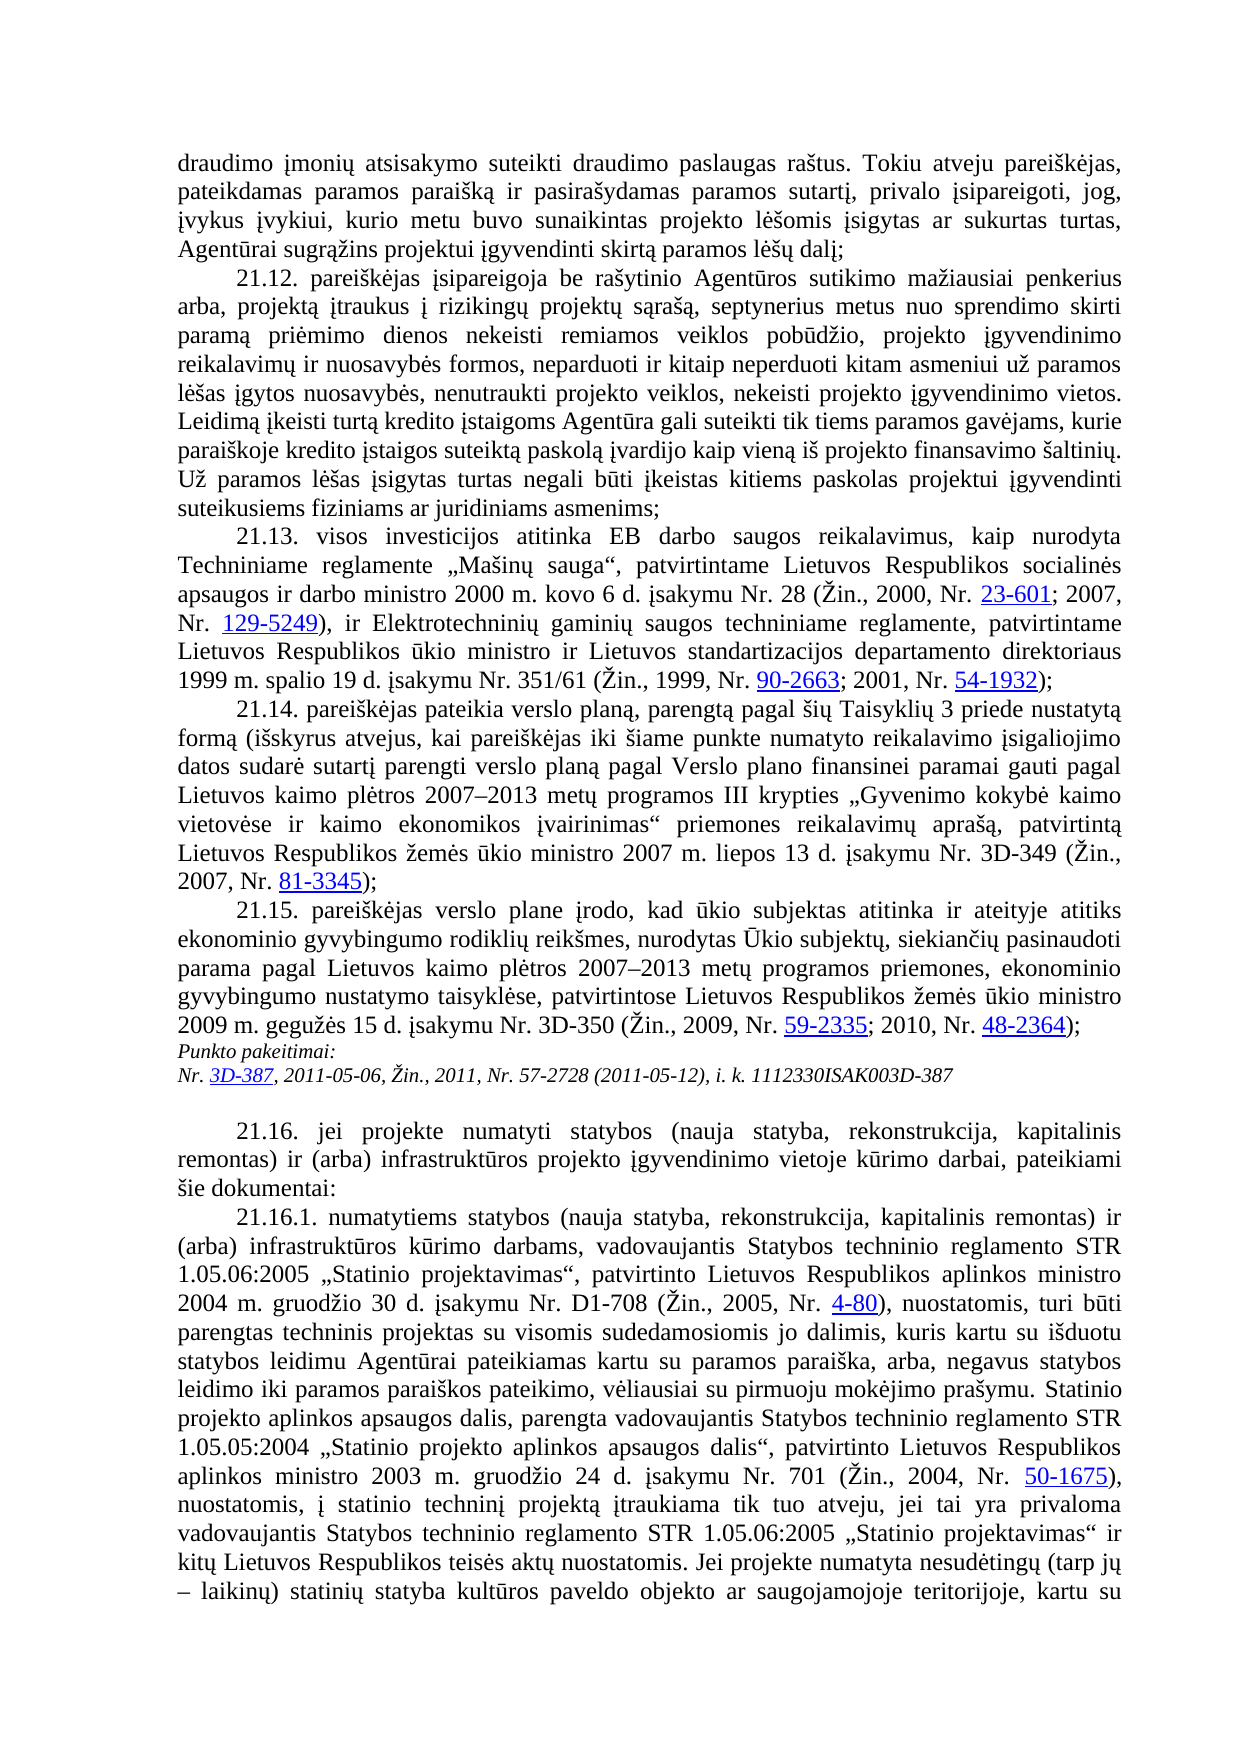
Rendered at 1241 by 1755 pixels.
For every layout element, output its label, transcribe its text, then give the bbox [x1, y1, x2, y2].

text 21.14. pareiškėjas pateikia verslo planą, parengtą pagal šių Taisyklių 3 priede nustatytą formą (išskyrus atvejus, kai pareiškėjas iki šiame punkte numatyto reikalavimo įsigaliojimo datos sudarė sutartį parengti verslo planą pagal Verslo plano finansinei paramai gauti pagal Lietuvos kaimo plėtros 2007–2013 metų programos III krypties „Gyvenimo kokybė kaimo vietovėse ir kaimo ekonomikos įvairinimas“ priemones reikalavimų aprašą, patvirtintą Lietuvos Respublikos žemės ūkio ministro 2007 m. liepos 13 d. įsakymu Nr. 3D-349 (Žin., 2007, Nr. 81-3345); [177, 694, 1122, 895]
text 21.15. pareiškėjas verslo plane įrodo, kad ūkio subjektas atitinka ir ateityje atitiks ekonominio gyvybingumo rodiklių reikšmes, nurodytas Ūkio subjektų, siekiančių pasinaudoti parama pagal Lietuvos kaimo plėtros 2007–2013 metų programos priemones, ekonominio gyvybingumo nustatymo taisyklėse, patvirtintose Lietuvos Respublikos žemės ūkio ministro 2009 m. gegužės 15 d. įsakymu Nr. 3D-350 (Žin., 2009, Nr. 59-2335; 2010, Nr. 48-2364); [177, 895, 1122, 1039]
text 21.16.1. numatytiems statybos (nauja statyba, rekonstrukcija, kapitalinis remontas) ir (arba) infrastruktūros kūrimo darbams, vadovaujantis Statybos techninio reglamento STR 1.05.06:2005 „Statinio projektavimas“, patvirtinto Lietuvos Respublikos aplinkos ministro 2004 m. gruodžio 30 d. įsakymu Nr. D1-708 (Žin., 2005, Nr. 4-80), nuostatomis, turi būti parengtas techninis projektas su visomis sudedamosiomis jo dalimis, kuris kartu su išduotu statybos leidimu Agentūrai pateikiamas kartu su paramos paraiška, arba, negavus statybos leidimo iki paramos paraiškos pateikimo, vėliausiai su pirmuoju mokėjimo prašymu. Statinio projekto aplinkos apsaugos dalis, parengta vadovaujantis Statybos techninio reglamento STR 1.05.05:2004 „Statinio projekto aplinkos apsaugos dalis“, patvirtinto Lietuvos Respublikos aplinkos ministro 2003 m. gruodžio 24 d. įsakymu Nr. 701 (Žin., 2004, Nr. 50-1675), nuostatomis, į statinio techninį projektą įtraukiama tik tuo atveju, jei tai yra privaloma vadovaujantis Statybos techninio reglamento STR 1.05.06:2005 „Statinio projektavimas“ ir kitų Lietuvos Respublikos teisės aktų nuostatomis. Jei projekte numatyta nesudėtingų (tarp jų – laikinų) statinių statyba kultūros paveldo objekto ar saugojamojoje teritorijoje, kartu su [177, 1202, 1122, 1604]
text Nr. 3D-387, 2011-05-06, Žin., 2011, Nr. 57-2728 (2011-05-12), i. k. 1112330ISAK003D-387 [177, 1063, 1122, 1087]
text Punkto pakeitimai: [177, 1039, 1122, 1063]
text 21.12. pareiškėjas įsipareigoja be rašytinio Agentūros sutikimo mažiausiai penkerius arba, projektą įtraukus į rizikingų projektų sąrašą, septynerius metus nuo sprendimo skirti paramą priėmimo dienos nekeisti remiamos veiklos pobūdžio, projekto įgyvendinimo reikalavimų ir nuosavybės formos, neparduoti ir kitaip neperduoti kitam asmeniui už paramos lėšas įgytos nuosavybės, nenutraukti projekto veiklos, nekeisti projekto įgyvendinimo vietos. Leidimą įkeisti turtą kredito įstaigoms Agentūra gali suteikti tik tiems paramos gavėjams, kurie paraiškoje kredito įstaigos suteiktą paskolą įvardijo kaip vieną iš projekto finansavimo šaltinių. Už paramos lėšas įsigytas turtas negali būti įkeistas kitiems paskolas projektui įgyvendinti suteikusiems fiziniams ar juridiniams asmenims; [177, 263, 1122, 521]
text draudimo įmonių atsisakymo suteikti draudimo paslaugas raštus. Tokiu atveju pareiškėjas, pateikdamas paramos paraišką ir pasirašydamas paramos sutartį, privalo įsipareigoti, jog, įvykus įvykiui, kurio metu buvo sunaikintas projekto lėšomis įsigytas ar sukurtas turtas, Agentūrai sugrąžins projektui įgyvendinti skirtą paramos lėšų dalį; [177, 148, 1122, 263]
text 21.13. visos investicijos atitinka EB darbo saugos reikalavimus, kaip nurodyta Techniniame reglamente „Mašinų sauga“, patvirtintame Lietuvos Respublikos socialinės apsaugos ir darbo ministro 2000 m. kovo 6 d. įsakymu Nr. 28 (Žin., 2000, Nr. 23-601; 2007, Nr. 129-5249), ir Elektrotechninių gaminių saugos techniniame reglamente, patvirtintame Lietuvos Respublikos ūkio ministro ir Lietuvos standartizacijos departamento direktoriaus 1999 m. spalio 19 d. įsakymu Nr. 351/61 (Žin., 1999, Nr. 90-2663; 2001, Nr. 54-1932); [177, 521, 1122, 694]
text 21.16. jei projekte numatyti statybos (nauja statyba, rekonstrukcija, kapitalinis remontas) ir (arba) infrastruktūros projekto įgyvendinimo vietoje kūrimo darbai, pateikiami šie dokumentai: [177, 1116, 1122, 1202]
